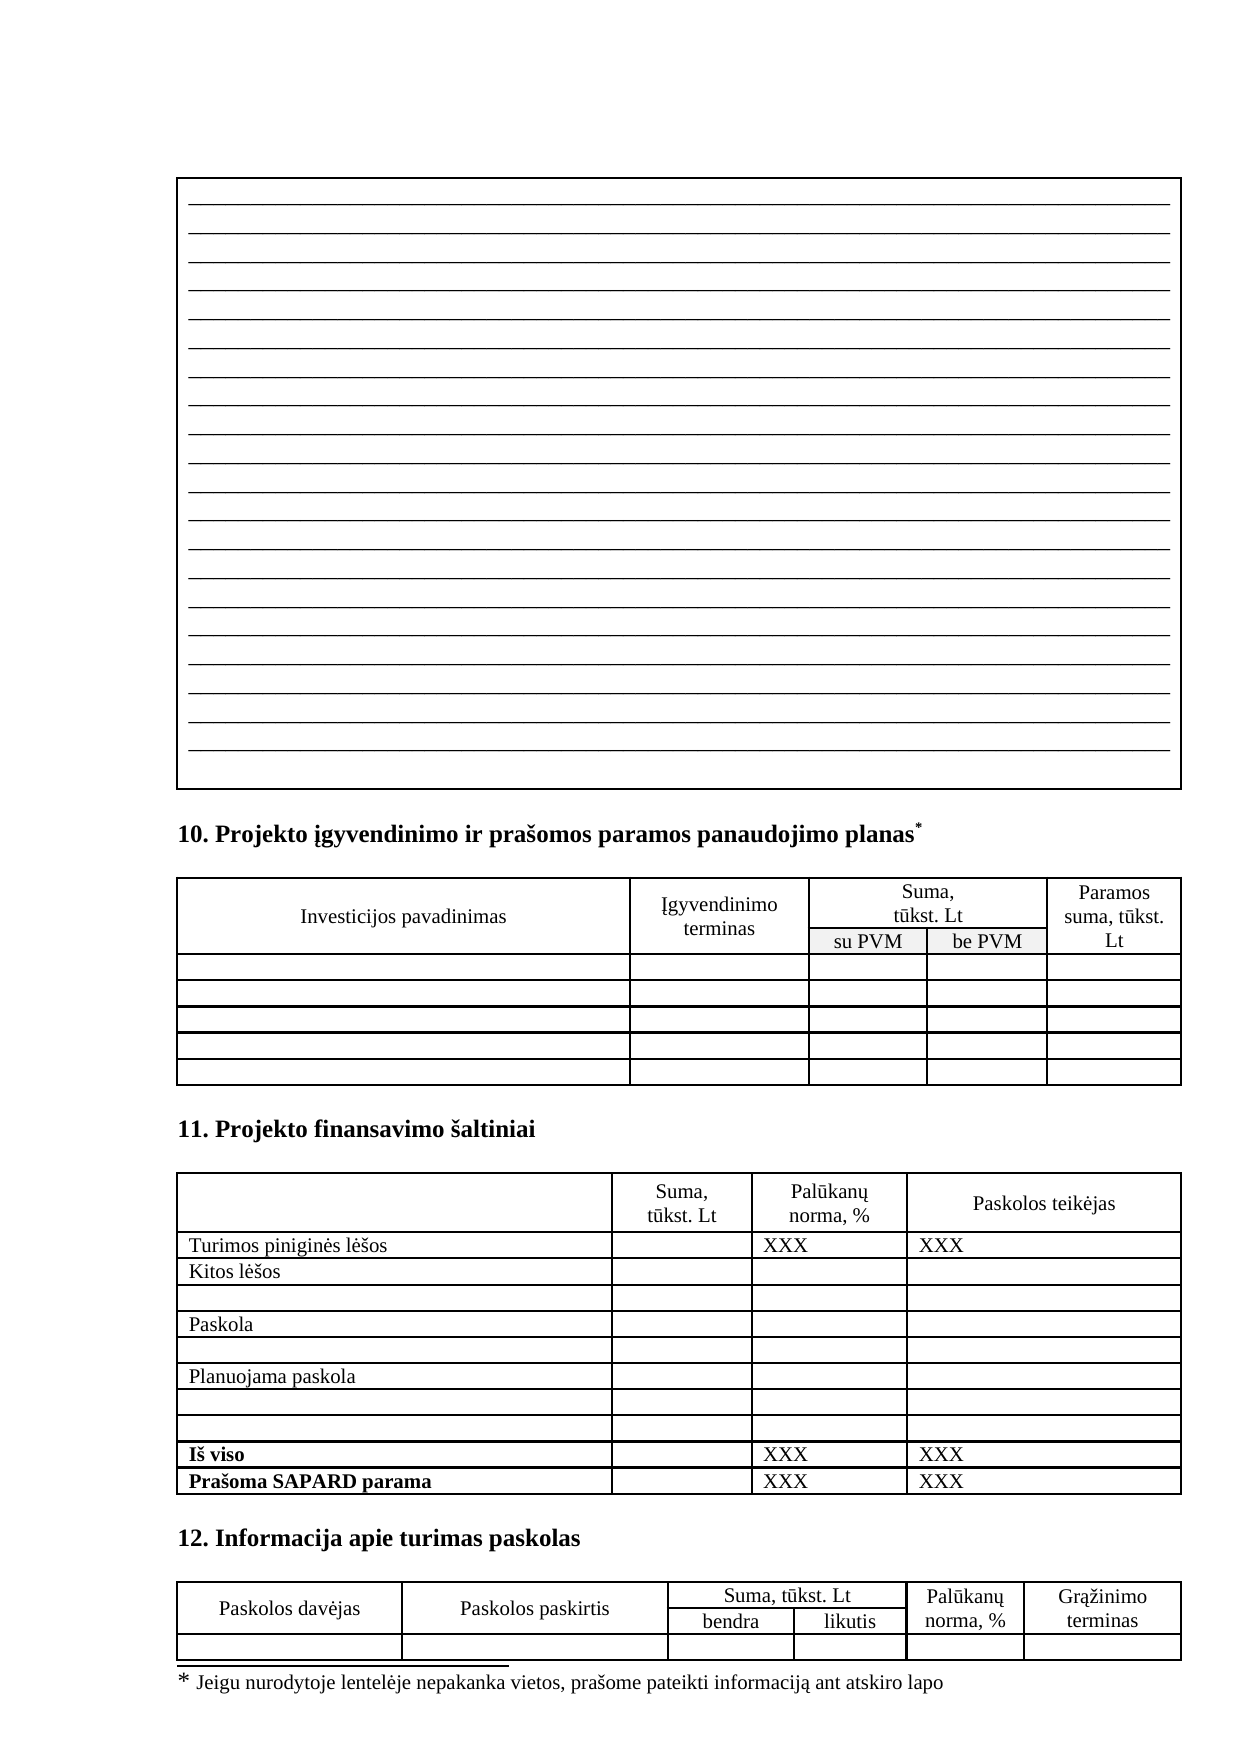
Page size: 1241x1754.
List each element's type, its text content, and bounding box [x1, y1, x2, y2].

table_cell [928, 981, 1046, 1005]
table_cell [631, 981, 808, 1005]
table_header Investicijos pavadinimas [178, 879, 629, 953]
table_header Grąžinimo terminas [1025, 1583, 1180, 1633]
table_header Palūkanų norma, % [753, 1174, 906, 1231]
table_cell bendra [669, 1609, 793, 1633]
table_cell [928, 955, 1046, 979]
table_cell likutis [795, 1609, 905, 1633]
table_cell [810, 1034, 926, 1058]
table_cell [669, 1635, 793, 1659]
table_cell [810, 1008, 926, 1031]
table_cell Prašoma SAPARD parama [178, 1469, 611, 1493]
table_cell [908, 1338, 1180, 1362]
table_cell [178, 1034, 629, 1058]
table_cell [810, 955, 926, 979]
table_cell [1048, 1034, 1180, 1058]
table_cell [1048, 981, 1180, 1005]
table_cell XXX [753, 1233, 906, 1257]
table_cell [613, 1469, 751, 1493]
text 10. Projekto įgyvendinimo ir prašomos paramos panaudojimo planas [177, 819, 1181, 848]
table_cell [1048, 1060, 1180, 1084]
table_cell Paskola [178, 1312, 611, 1336]
table_cell [178, 1060, 629, 1084]
text 11. Projekto finansavimo šaltiniai [177, 1114, 1181, 1143]
table_cell [613, 1416, 751, 1440]
table_cell [908, 1416, 1180, 1440]
table_header Palūkanų norma, % [908, 1583, 1023, 1633]
table_header Paskolos paskirtis [403, 1583, 667, 1633]
table_header Paskolos davėjas [178, 1583, 401, 1633]
table_cell [613, 1338, 751, 1362]
table_cell XXX [753, 1469, 906, 1493]
table_cell [178, 1416, 611, 1440]
table_cell su PVM [810, 929, 926, 953]
table_header Paramos suma, tūkst. Lt [1048, 879, 1180, 953]
table_cell [613, 1233, 751, 1257]
table_cell [1025, 1635, 1180, 1659]
table_cell [613, 1259, 751, 1283]
table_cell [753, 1259, 906, 1283]
table_cell XXX [908, 1443, 1180, 1466]
table_header Suma, tūkst. Lt [810, 879, 1046, 927]
table_cell [1048, 955, 1180, 979]
table_header Suma, tūkst. Lt [613, 1174, 751, 1231]
table_cell [403, 1635, 667, 1659]
table_cell [753, 1416, 906, 1440]
table_cell [810, 981, 926, 1005]
table_cell XXX [908, 1469, 1180, 1493]
table_cell [631, 1008, 808, 1031]
table_cell [613, 1286, 751, 1309]
table_cell [631, 1034, 808, 1058]
table_cell [613, 1364, 751, 1388]
table_cell XXX [908, 1233, 1180, 1257]
table_cell [753, 1338, 906, 1362]
table_cell [178, 1286, 611, 1309]
table_header Projekto pavadinimas Projekto vertė, tūkst. Lt __/__/__/__/__/__/ Projekto įgyvendinimo pradžia __/__/__/__/__/__/ Numatoma projekto įgyvendinimo pabaiga __/__/__/__/__/__/ Projekto įgyvendinimo vieta Projekto esmė (kas bus perkama, statoma, potencialūs technikos, įrengimų, darbų ar paslaugų tiekėjai, įsigyjamų prekių kilmės šalis, atsiskaitymų terminai bei sąlygos ir kt.) [178, 179, 1180, 788]
table_cell [908, 1259, 1180, 1283]
table_cell [613, 1312, 751, 1336]
table_header Paskolos teikėjas [908, 1174, 1180, 1231]
table_cell [631, 1060, 808, 1084]
table_cell [908, 1390, 1180, 1414]
table_cell Iš viso [178, 1443, 611, 1466]
table_cell [631, 955, 808, 979]
table_cell [613, 1390, 751, 1414]
table_cell be PVM [928, 929, 1046, 953]
table_cell [178, 1338, 611, 1362]
table_cell [753, 1364, 906, 1388]
table_header Įgyvendinimo terminas [631, 879, 808, 953]
table_header Suma, tūkst. Lt [669, 1583, 905, 1607]
table_cell [178, 955, 629, 979]
table_cell [1048, 1008, 1180, 1031]
table_cell [908, 1312, 1180, 1336]
table_cell [753, 1286, 906, 1309]
table_cell [908, 1635, 1023, 1659]
table_cell [178, 1635, 401, 1659]
table_cell [928, 1060, 1046, 1084]
table_cell [613, 1443, 751, 1466]
table_cell Kitos lėšos [178, 1259, 611, 1283]
text Jeigu nurodytoje lentelėje nepakanka vietos, prašome pateikti informaciją ant atskiro lapo [177, 1666, 1181, 1695]
table_cell Planuojama paskola [178, 1364, 611, 1388]
table_cell [753, 1312, 906, 1336]
table_cell XXX [753, 1443, 906, 1466]
table_cell [795, 1635, 905, 1659]
table_cell [908, 1286, 1180, 1309]
table_cell [178, 1008, 629, 1031]
text 12. Informacija apie turimas paskolas [177, 1523, 1181, 1552]
table_cell [908, 1364, 1180, 1388]
table_cell [178, 1390, 611, 1414]
table_header [178, 1174, 611, 1231]
table_cell [928, 1008, 1046, 1031]
table_cell [810, 1060, 926, 1084]
table_cell Turimos piniginės lėšos [178, 1233, 611, 1257]
table_cell [928, 1034, 1046, 1058]
table_cell [753, 1390, 906, 1414]
table_cell [178, 981, 629, 1005]
